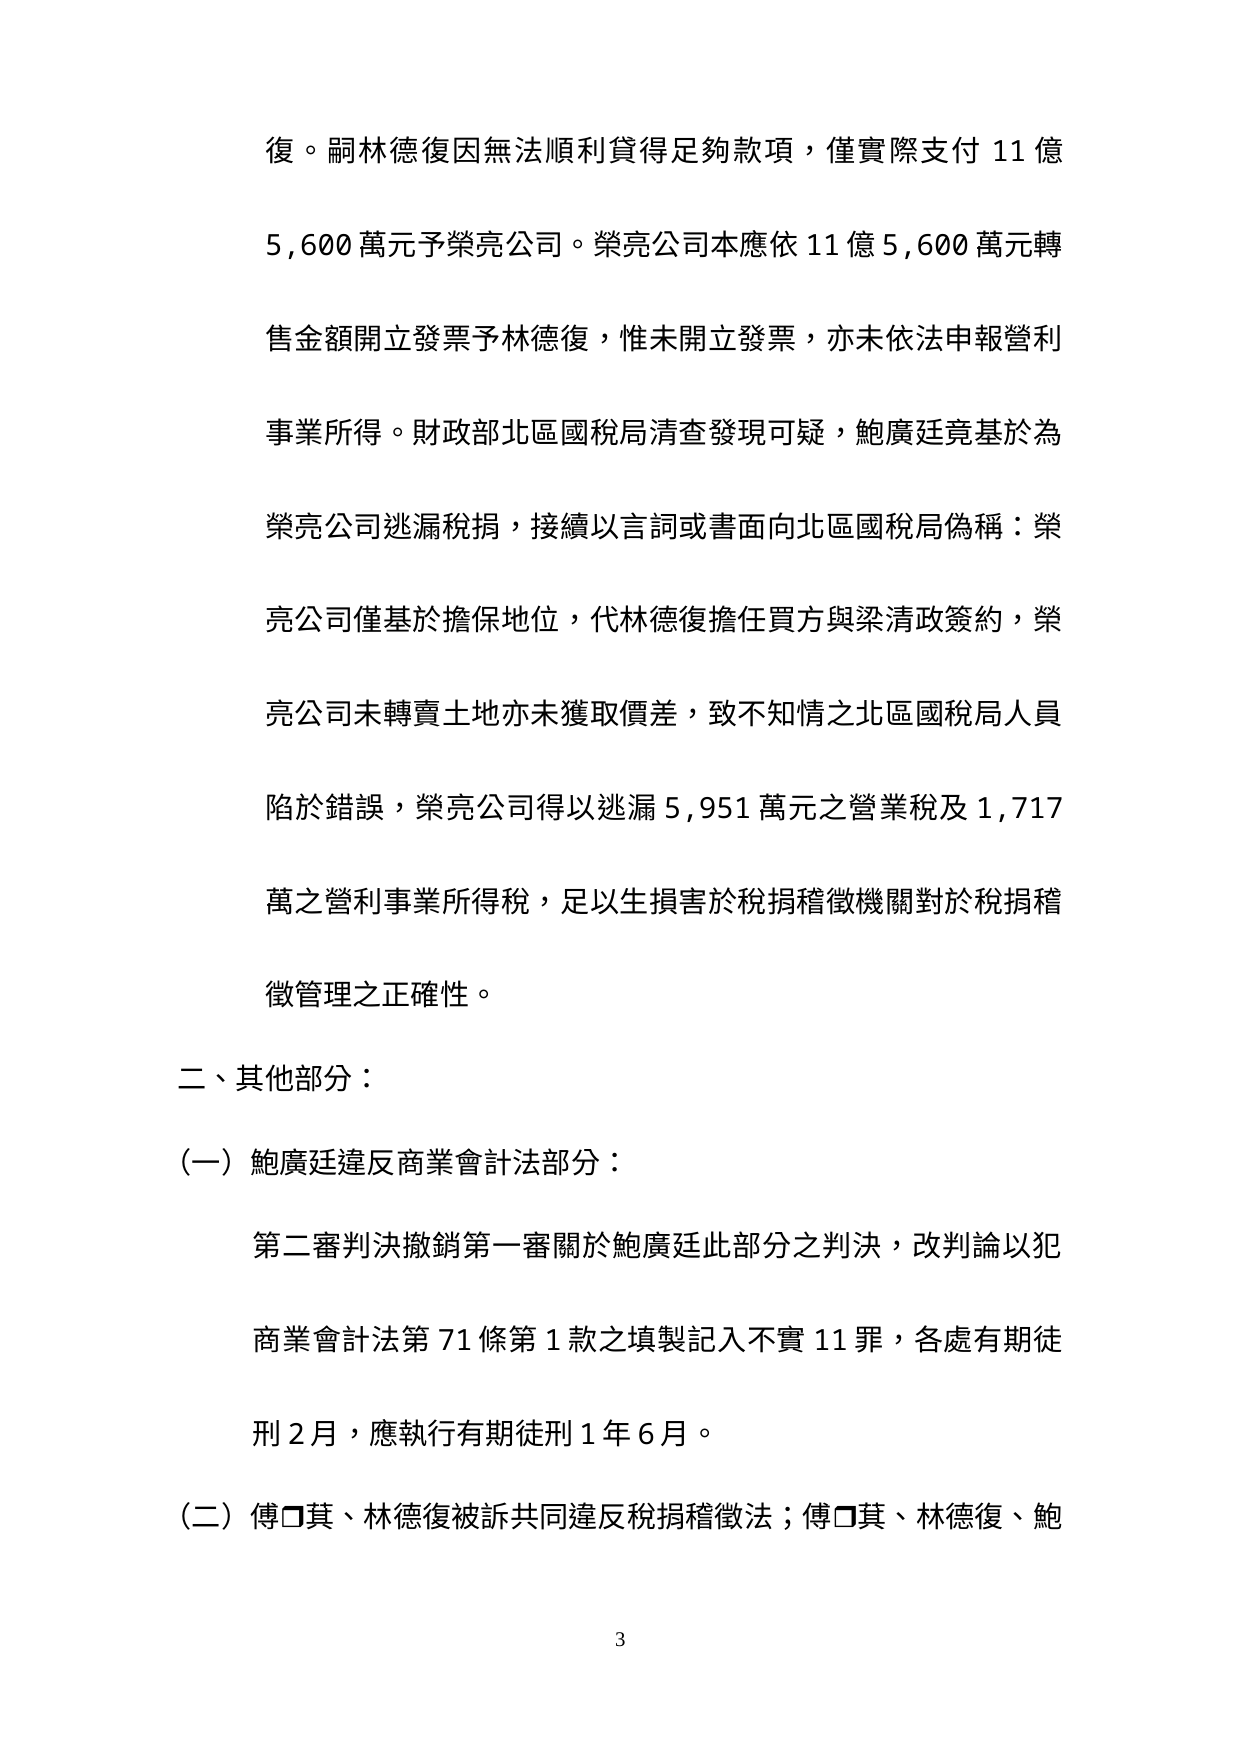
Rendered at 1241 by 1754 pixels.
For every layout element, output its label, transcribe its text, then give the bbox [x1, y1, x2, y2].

text 二、其他部分： [177, 1035, 1063, 1097]
text 第二審判決撤銷第一審關於鮑廣廷此部分之判決，改判論以犯商業會計法第71條第1款之填製記入不實11罪，各處有期徒刑2月，應執行有期徒刑1年6月。 [252, 1202, 1063, 1452]
text 復。嗣林德復因無法順利貸得足夠款項，僅實際支付11億5,600萬元予榮亮公司。榮亮公司本應依11億5,600萬元轉售金額開立發票予林德復，惟未開立發票，亦未依法申報營利事業所得。財政部北區國稅局清查發現可疑，鮑廣廷竟基於為榮亮公司逃漏稅捐，接續以言詞或書面向北區國稅局偽稱：榮亮公司僅基於擔保地位，代林德復擔任買方與梁清政簽約，榮亮公司未轉賣土地亦未獲取價差，致不知情之北區國稅局人員陷於錯誤，榮亮公司得以逃漏5,951萬元之營業稅及1,717萬之營利事業所得稅，足以生損害於稅捐稽徵機關對於稅捐稽徵管理之正確性。 [265, 108, 1063, 1014]
text （二）傅萁、林德復被訴共同違反稅捐稽徵法；傅萁、林德復、鮑 [162, 1473, 1063, 1536]
text （一）鮑廣廷違反商業會計法部分： [162, 1119, 1063, 1181]
